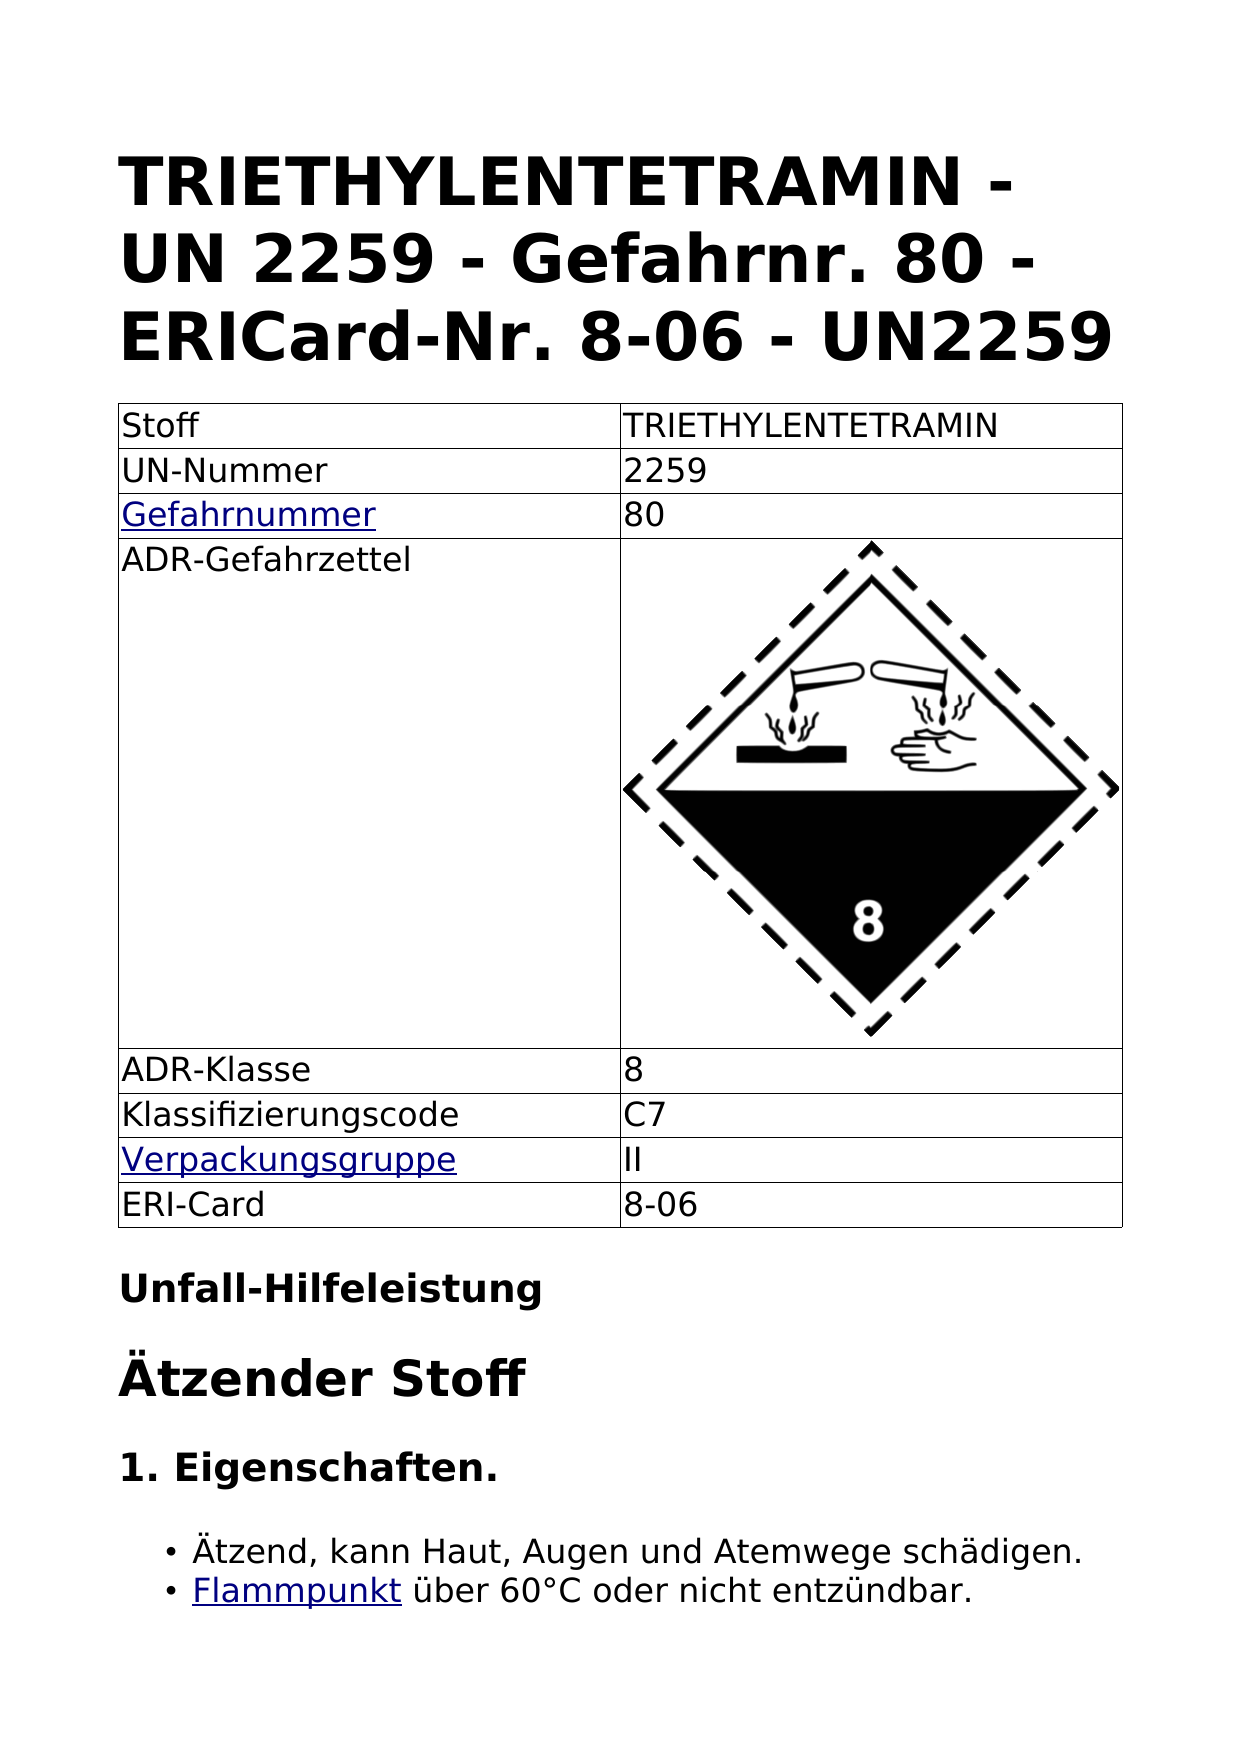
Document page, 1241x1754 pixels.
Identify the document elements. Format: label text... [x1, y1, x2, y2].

table_cell Klassifizierungscode [119, 1094, 620, 1137]
table_header TRIETHYLENTETRAMIN [621, 404, 1122, 448]
table_cell C7 [621, 1094, 1122, 1137]
table_cell 2259 [621, 449, 1122, 493]
list Flammpunkt über 60°C oder nicht entzündbar. [177, 1571, 1122, 1610]
subtitle Ätzender Stoff [118, 1349, 1122, 1408]
subtitle TRIETHYLENTETRAMIN - UN 2259 - Gefahrnr. 80 - ERICard-Nr. 8-06 - UN2259 [118, 143, 1122, 376]
list Ätzend, kann Haut, Augen und Atemwege schädigen. [177, 1532, 1122, 1571]
table_cell 8 [621, 1049, 1122, 1092]
picture [622, 540, 1120, 1037]
table_cell Gefahrnummer [119, 494, 620, 538]
table_cell 8-06 [621, 1183, 1122, 1227]
table_cell Verpackungsgruppe [119, 1138, 620, 1182]
table_cell ERI-Card [119, 1183, 620, 1227]
table_cell UN-Nummer [119, 449, 620, 493]
table_cell 80 [621, 494, 1122, 538]
table_cell II [621, 1138, 1122, 1182]
subtitle 1. Eigenschaften. [118, 1445, 1122, 1490]
subtitle Unfall-Hilfeleistung [118, 1267, 1122, 1312]
table_header Stoff [119, 404, 620, 448]
table_cell [621, 539, 1122, 1048]
table_cell ADR-Gefahrzettel [119, 539, 620, 1048]
table_cell ADR-Klasse [119, 1049, 620, 1092]
